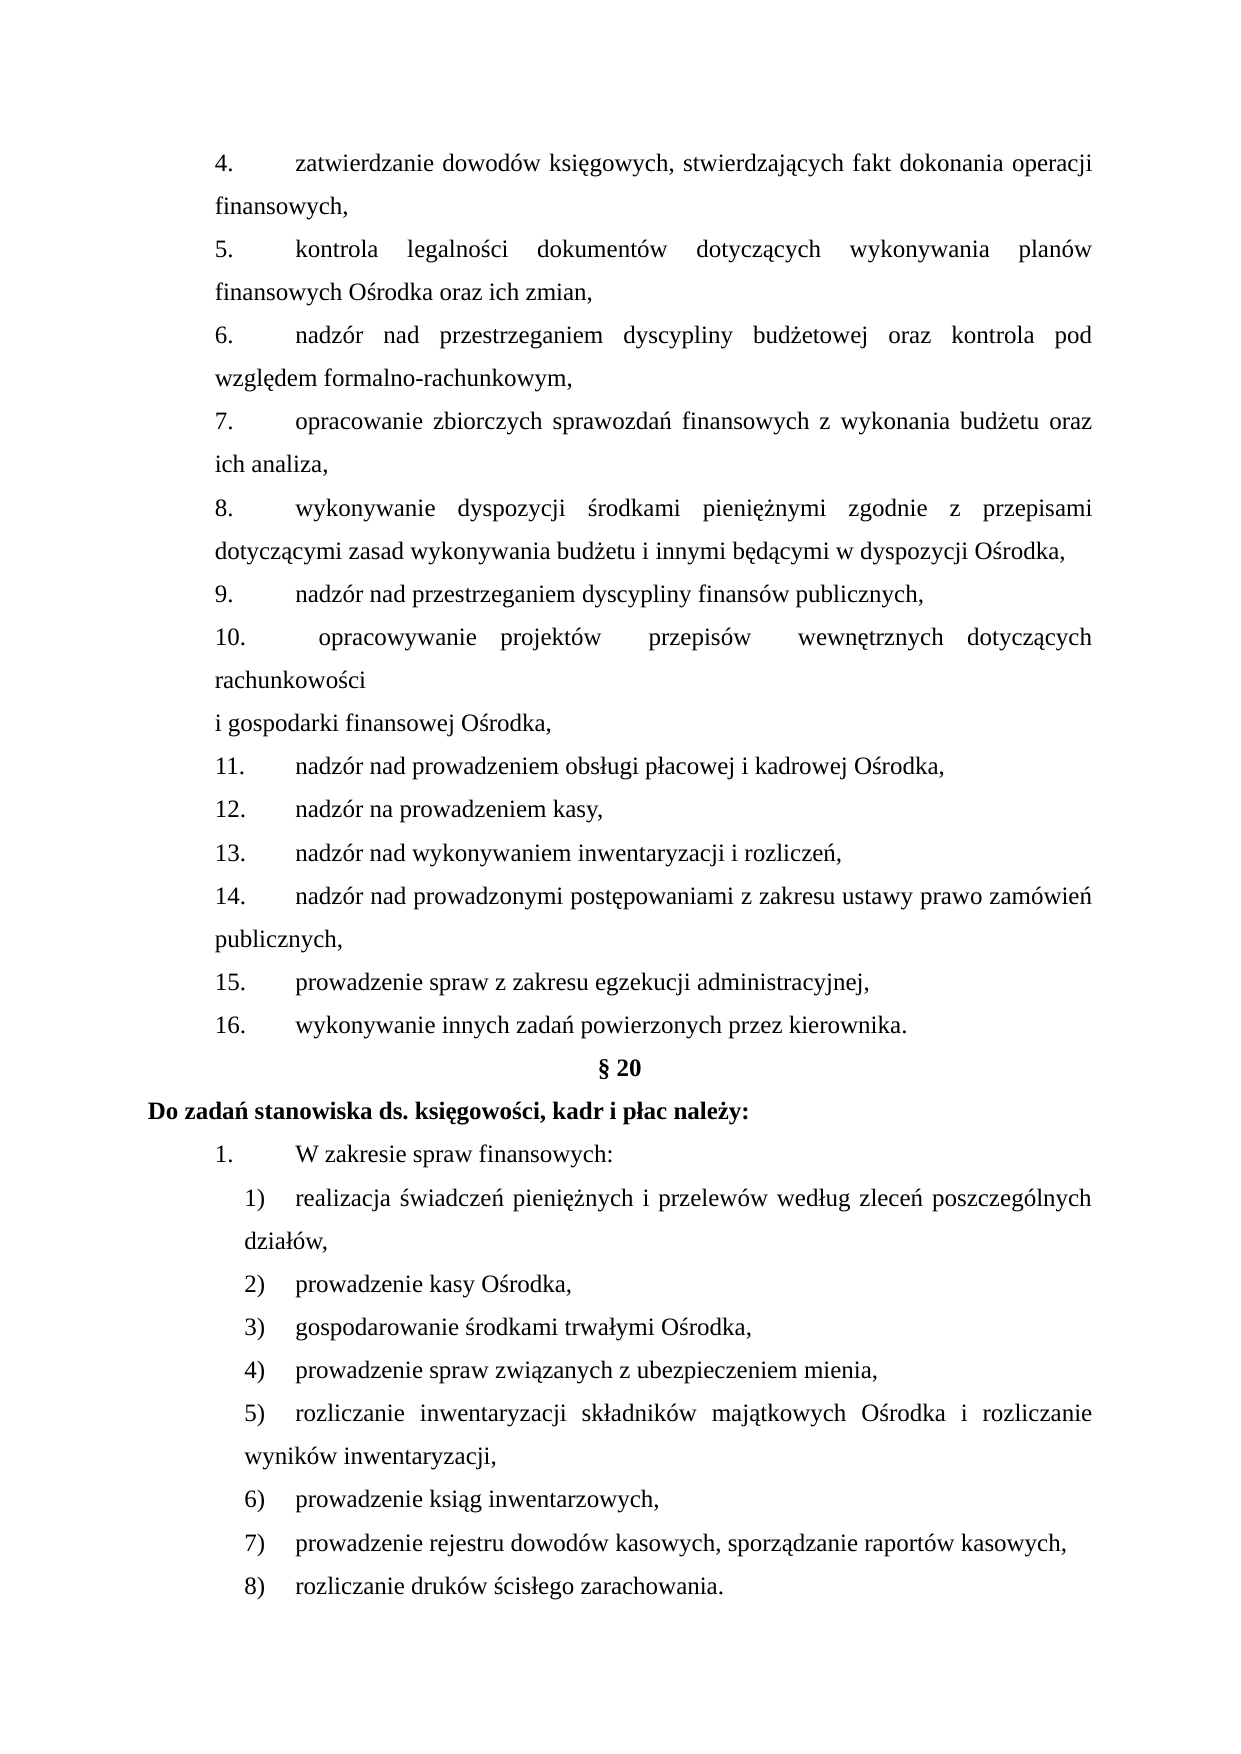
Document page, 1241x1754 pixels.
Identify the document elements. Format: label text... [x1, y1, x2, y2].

list prowadzenie kasy Ośrodka, [244, 1269, 1093, 1298]
text § 20 [147, 1053, 1093, 1082]
list prowadzenie spraw z zakresu egzekucji administracyjnej, [214, 967, 1093, 996]
list nadzór na prowadzeniem kasy, [214, 794, 1093, 823]
list nadzór nad prowadzeniem obsługi płacowej i kadrowej Ośrodka, [214, 751, 1093, 780]
list kontrola legalności dokumentów dotyczących wykonywania planów finansowych Ośrodka oraz ich zmian, [214, 234, 1093, 306]
text Do zadań stanowiska ds. księgowości, kadr i płac należy: [148, 1096, 1093, 1125]
list nadzór nad przestrzeganiem dyscypliny budżetowej oraz kontrola pod względem formalno-rachunkowym, [214, 320, 1093, 392]
list rozliczanie druków ścisłego zarachowania. [244, 1571, 1093, 1599]
list prowadzenie rejestru dowodów kasowych, sporządzanie raportów kasowych, [244, 1528, 1093, 1556]
list prowadzenie spraw związanych z ubezpieczeniem mienia, [244, 1355, 1093, 1384]
list nadzór nad wykonywaniem inwentaryzacji i rozliczeń, [214, 838, 1093, 866]
list zatwierdzanie dowodów księgowych, stwierdzających fakt dokonania operacji finansowych, [214, 148, 1093, 219]
list W zakresie spraw finansowych: [214, 1139, 1093, 1168]
list nadzór nad prowadzonymi postępowaniami z zakresu ustawy prawo zamówień publicznych, [214, 881, 1093, 953]
list opracowanie zbiorczych sprawozdań finansowych z wykonania budżetu oraz ich analiza, [214, 406, 1093, 478]
list prowadzenie ksiąg inwentarzowych, [244, 1484, 1093, 1513]
list gospodarowanie środkami trwałymi Ośrodka, [244, 1312, 1093, 1341]
list wykonywanie innych zadań powierzonych przez kierownika. [214, 1010, 1093, 1039]
list realizacja świadczeń pieniężnych i przelewów według zleceń poszczególnych działów, [244, 1183, 1093, 1254]
list opracowywanie projektów przepisów wewnętrznych dotyczących rachunkowości i gospodarki finansowej Ośrodka, [214, 622, 1093, 737]
list rozliczanie inwentaryzacji składników majątkowych Ośrodka i rozliczanie wyników inwentaryzacji, [244, 1398, 1093, 1470]
list wykonywanie dyspozycji środkami pieniężnymi zgodnie z przepisami dotyczącymi zasad wykonywania budżetu i innymi będącymi w dyspozycji Ośrodka, [214, 493, 1093, 564]
list nadzór nad przestrzeganiem dyscypliny finansów publicznych, [214, 579, 1093, 608]
